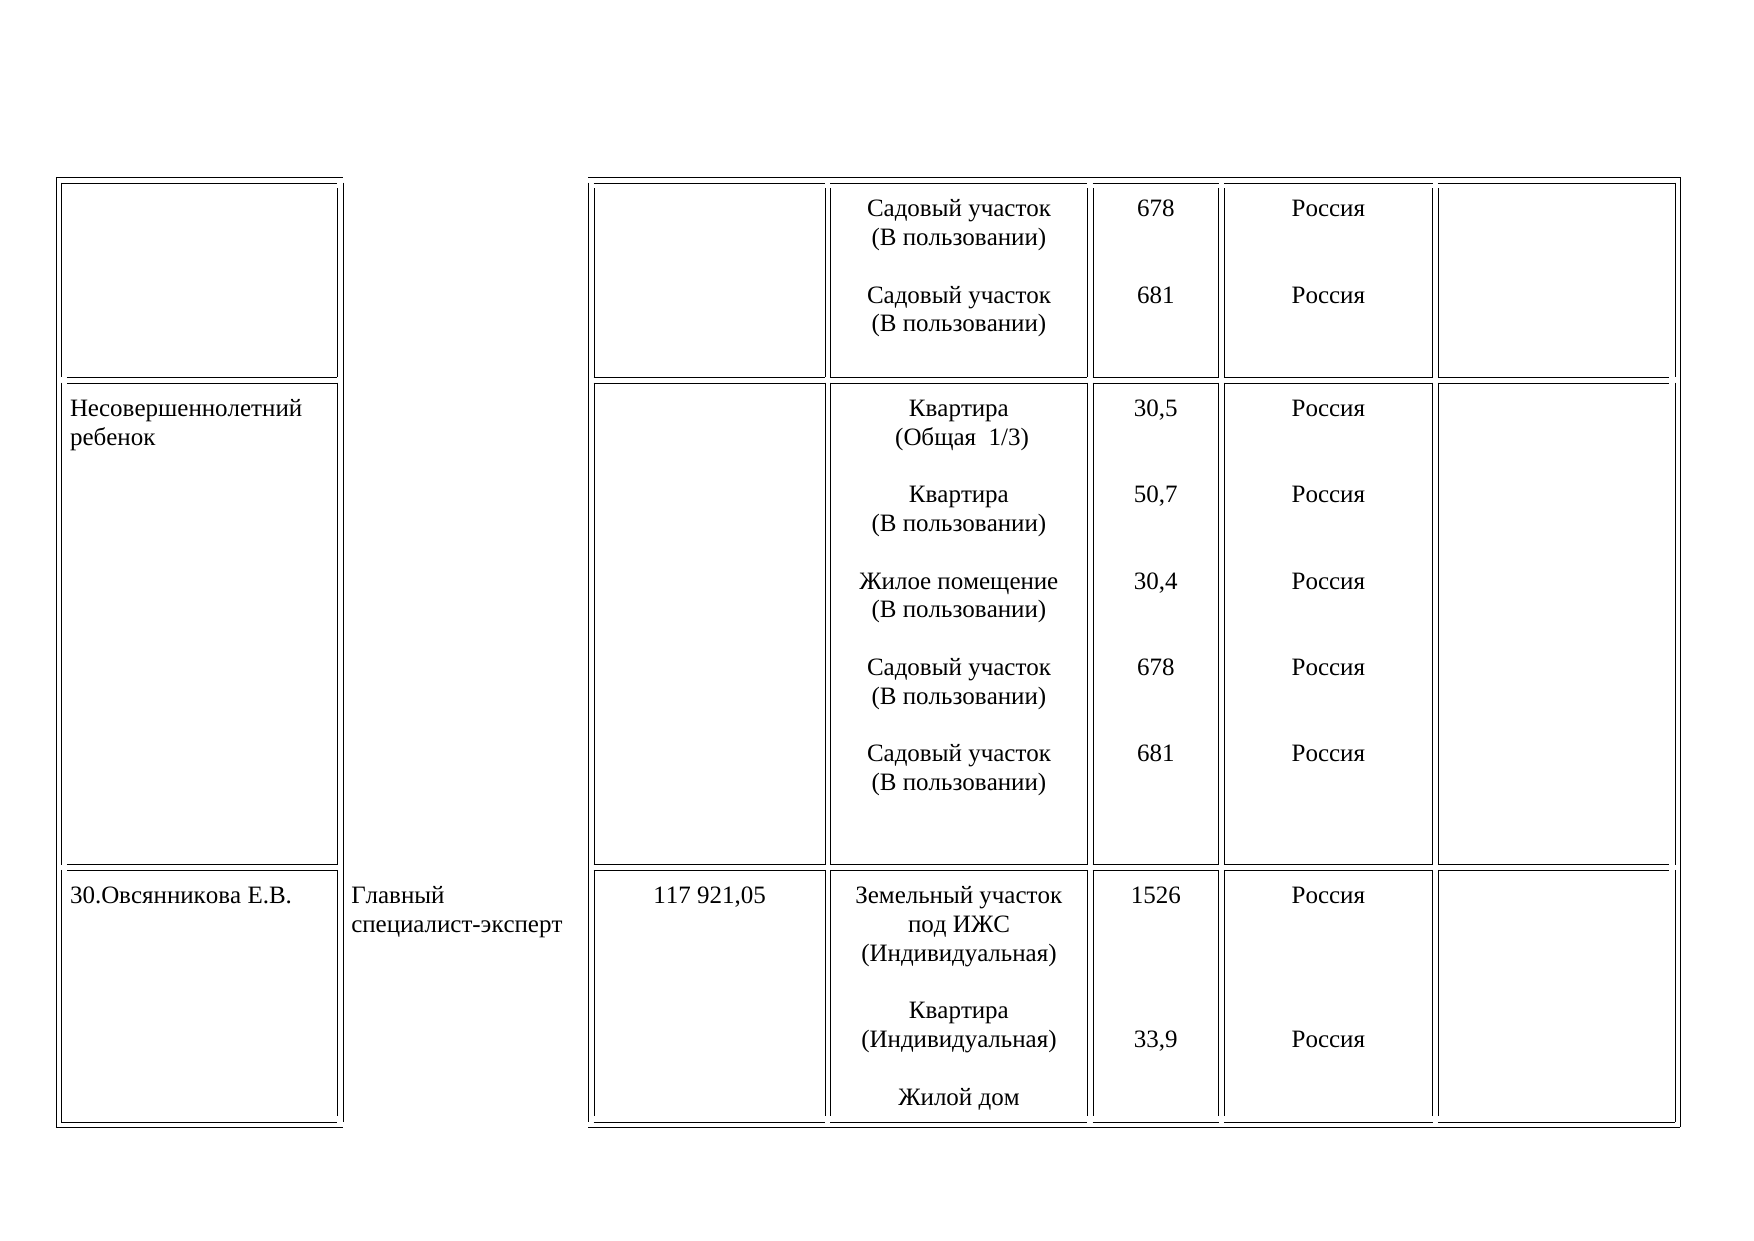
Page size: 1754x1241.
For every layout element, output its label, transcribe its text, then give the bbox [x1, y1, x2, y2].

table_cell Земельный участок под ИЖС (Индивидуальная) Квартира (Индивидуальная) Жилой дом [828, 864, 1090, 1122]
table_cell Главный специалист-эксперт [344, 864, 588, 1122]
table_cell 1526 33,9 [1090, 864, 1221, 1122]
table_cell Россия Россия Россия Россия Россия [1221, 377, 1435, 864]
table_cell [591, 178, 827, 377]
table_cell 678 681 [1090, 178, 1221, 377]
table_cell 117 921,05 [591, 864, 827, 1122]
table_cell [1435, 377, 1677, 864]
table_cell [1435, 864, 1677, 1122]
table_cell [591, 377, 827, 864]
table_cell [1435, 178, 1677, 377]
table_cell [595, 384, 825, 864]
table_cell Садовый участок (В пользовании) Садовый участок (В пользовании) [828, 178, 1090, 377]
table_cell 30.Овсянникова Е.В. [59, 864, 340, 1122]
table_cell Россия Россия [1221, 864, 1435, 1122]
table_cell 30,5 50,7 30,4 678 681 [1090, 377, 1221, 864]
table_cell Россия Россия [1221, 178, 1435, 377]
table_cell Квартира (Общая 1/3) Квартира (В пользовании) Жилое помещение (В пользовании) Садовый участок (В пользовании) Садовый участок (В пользовании) [828, 377, 1090, 864]
table_cell Несовершеннолетний ребенок [59, 377, 340, 864]
table_cell [59, 178, 340, 377]
table_cell [340, 177, 591, 864]
